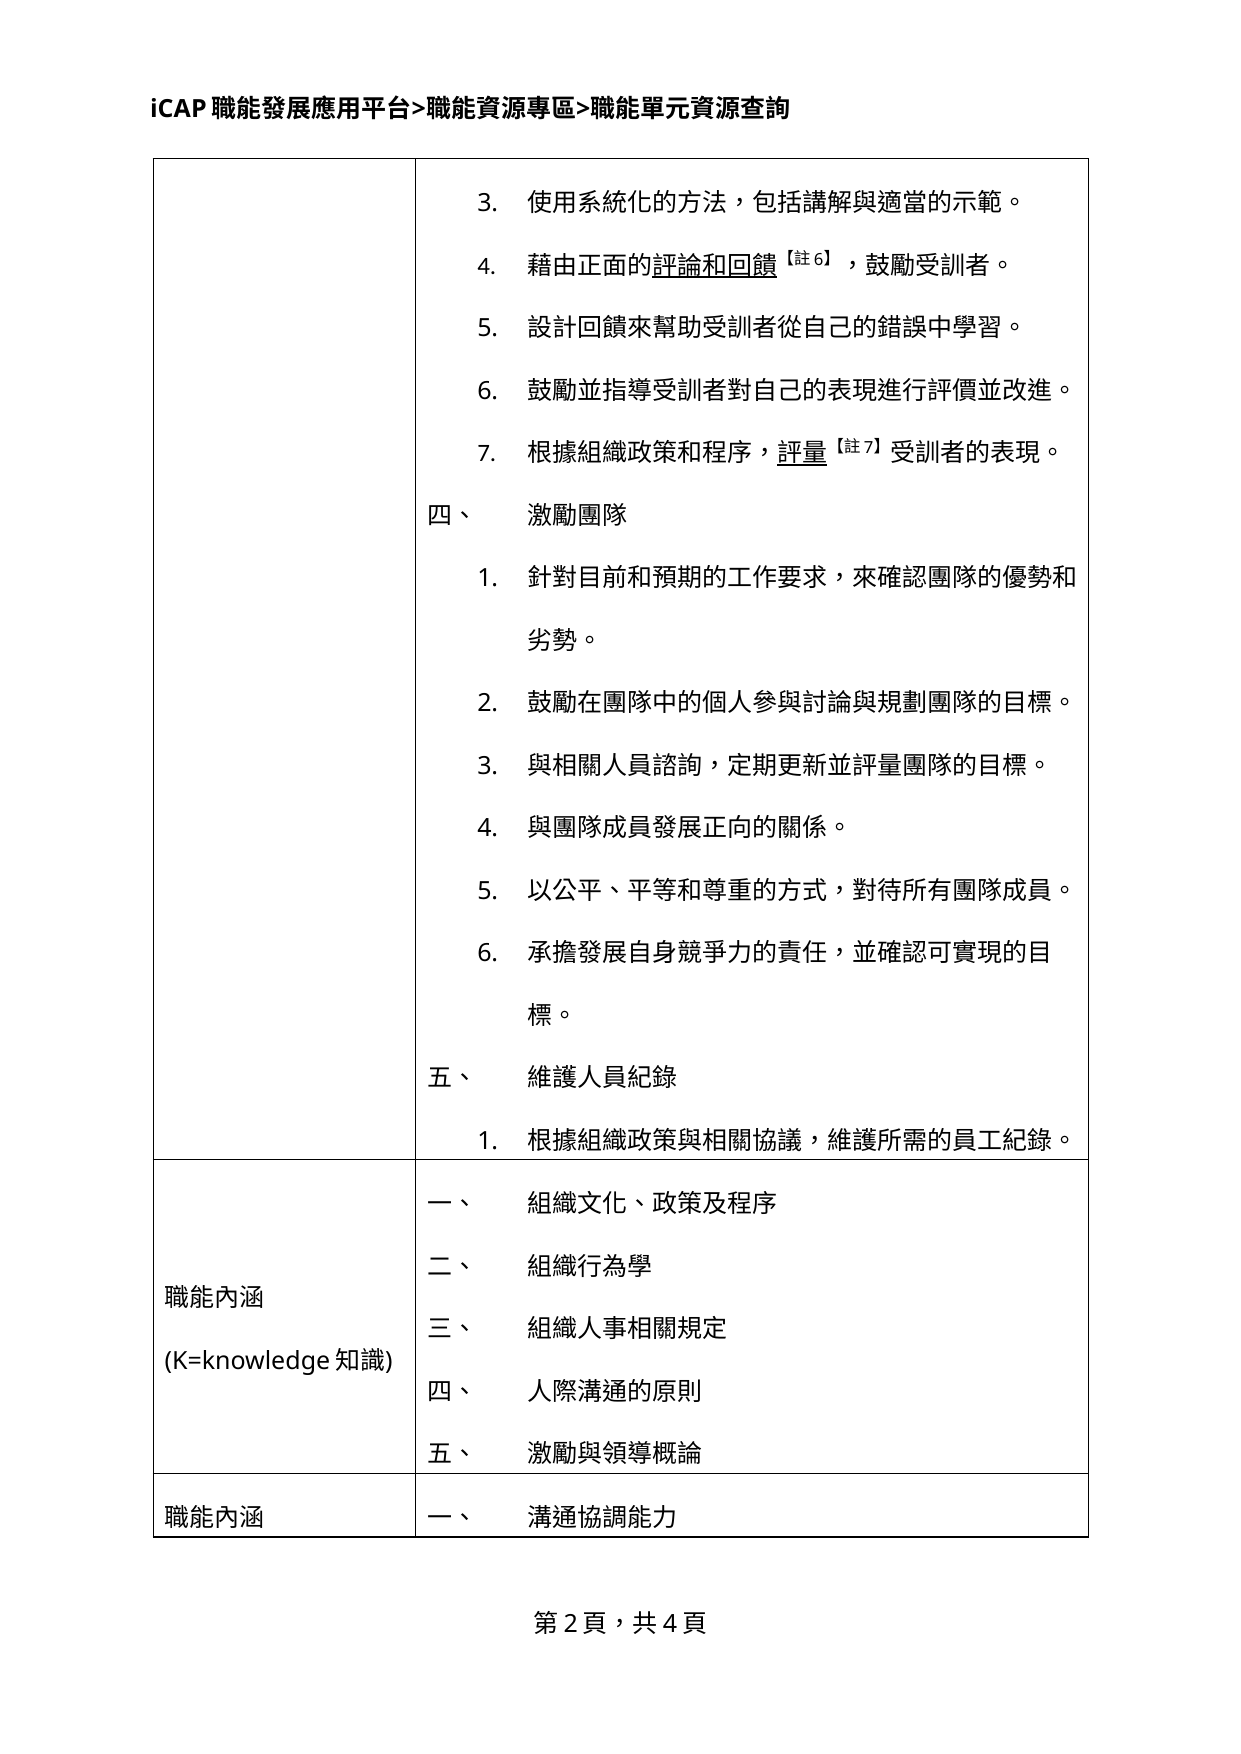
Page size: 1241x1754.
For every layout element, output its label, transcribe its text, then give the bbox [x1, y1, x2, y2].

table_cell [154, 159, 415, 1159]
table_cell 溝通協調能力 組織與規劃能力 團隊領導能力 問題解決能力 文書處理能力 [416, 1474, 1088, 1536]
table_cell 職能內涵 (K=knowledge知識) [154, 1160, 415, 1473]
table_cell 組織文化、政策及程序 組織行為學 組織人事相關規定 人際溝通的原則 激勵與領導概論 [416, 1160, 1088, 1473]
table_cell 監督並安排工作人員【註1】 在指定的預算範圍內，根據組織的政策與程序【註2】和法規要求【註3】維護人員編制和輪班表 。 根據預期的銷售目標和法定要求【註4】，編列團隊【註5】輪班表。 根據組織的政策和程序，通知團隊成員有關個人輪班表。 根據工作人員的情況，採取所需的矯正措施。 通知團隊成員 以適合個人的程度和步驟，通知團隊期望的工作標準和組織政策所需的行為。 根據組織政策，執行員工溝通和獎勵計畫。 將組織目標與個人和團隊結果進行比較。 根據組織政策並在所許可的職權範圍，安排會議解決問題。 進行工作教導 確認需要教導不熟悉特定程序的團隊成員之時機。 使團隊成員認知工作中需應用的能力或工作。 使用系統化的方法，包括講解與適當的示範。 藉由正面的評論和回饋【註6】，鼓勵受訓者。 設計回饋來幫助受訓者從自己的錯誤中學習。 鼓勵並指導受訓者對自己的表現進行評價並改進。 根據組織政策和程序，評量【註7】受訓者的表現。 激勵團隊 針對目前和預期的工作要求，來確認團隊的優勢和劣勢。 鼓勵在團隊中的個人參與討論與規劃團隊的目標。 與相關人員諮詢，定期更新並評量團隊的目標。 與團隊成員發展正向的關係。 以公平、平等和尊重的方式，對待所有團隊成員。 承擔發展自身競爭力的責任，並確認可實現的目標。 維護人員紀錄 根據組織政策與相關協議，維護所需的員工紀錄。 [416, 159, 1088, 1159]
table_cell 職能內涵 [154, 1474, 415, 1536]
